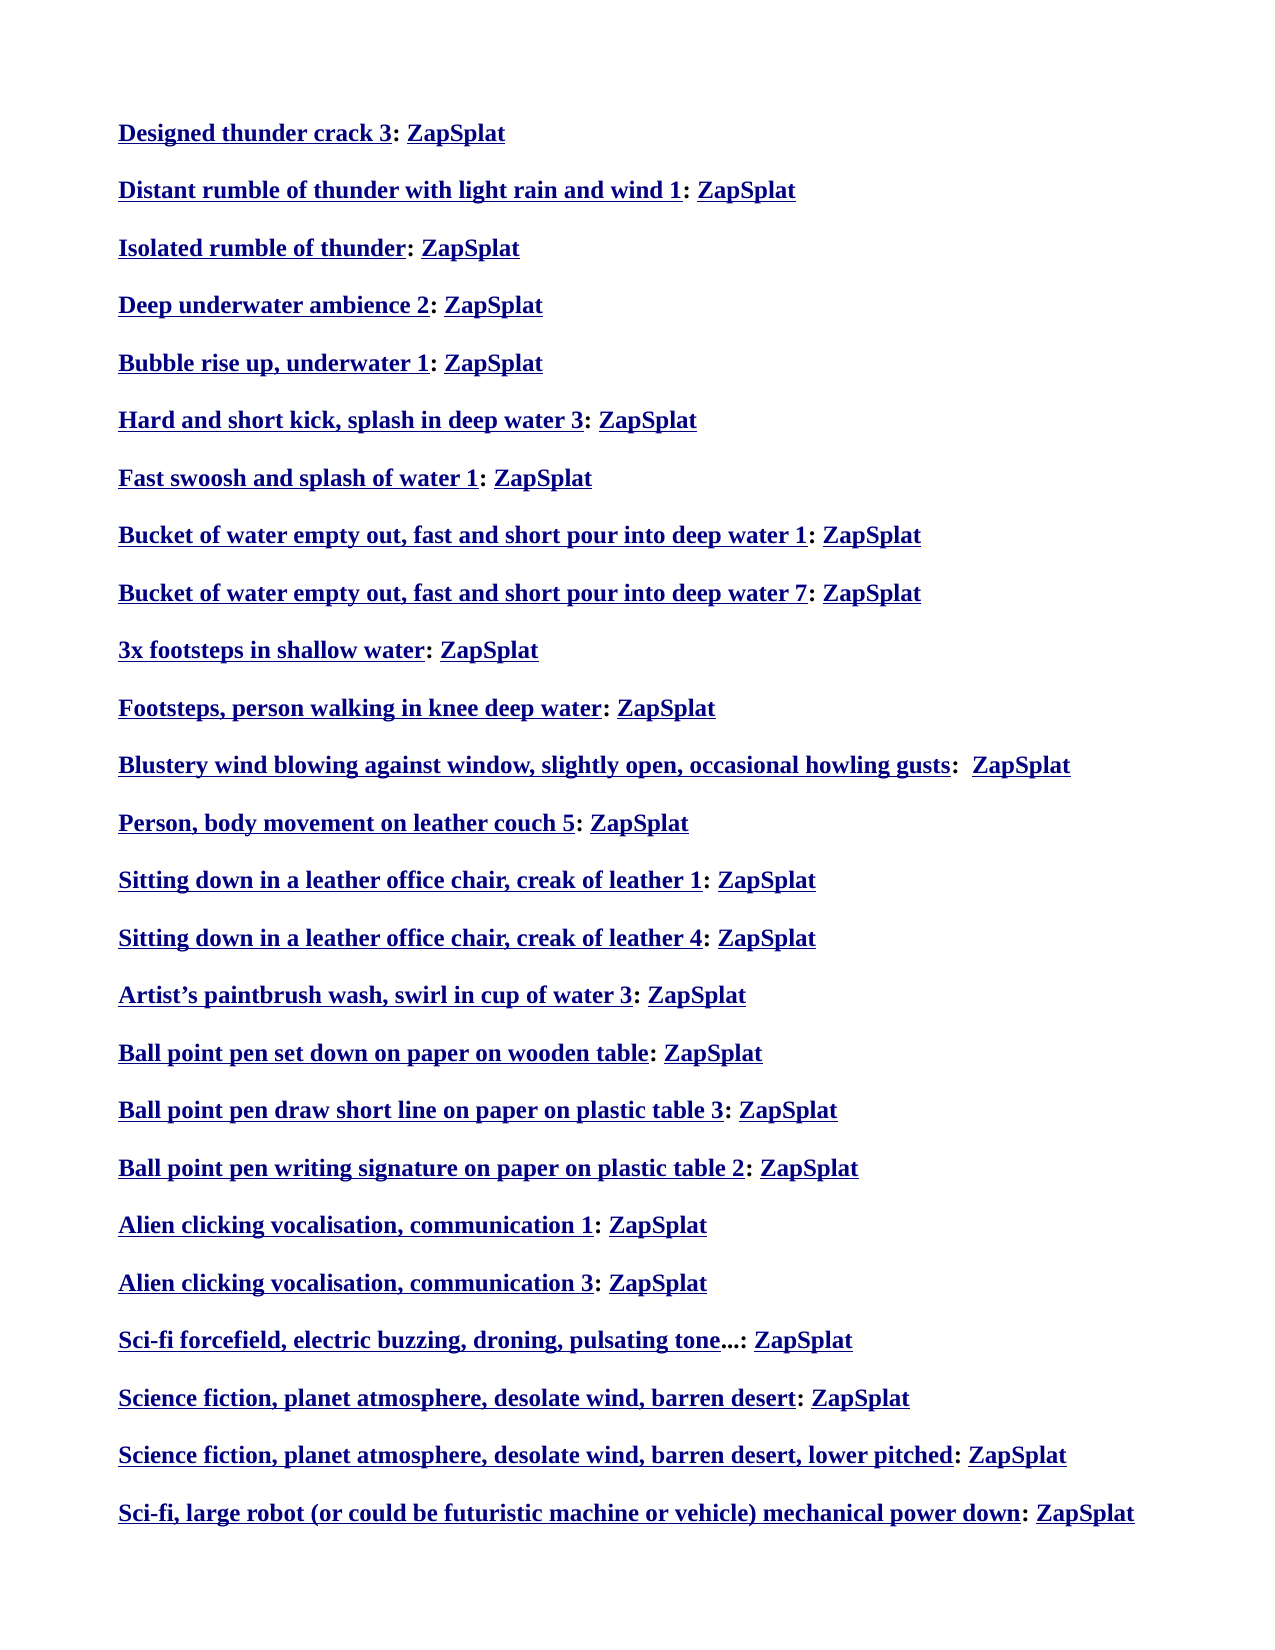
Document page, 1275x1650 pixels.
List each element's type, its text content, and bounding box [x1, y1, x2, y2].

text Ball point pen writing signature on paper on plastic table 2: ZapSplat [118, 1153, 1157, 1182]
text Bucket of water empty out, fast and short pour into deep water 1: ZapSplat [118, 521, 1157, 549]
text Distant rumble of thunder with light rain and wind 1: ZapSplat [118, 176, 1157, 204]
text Alien clicking vocalisation, communication 3: ZapSplat [118, 1268, 1157, 1297]
text Isolated rumble of thunder: ZapSplat [118, 233, 1157, 262]
text Sci-fi forcefield, electric buzzing, droning, pulsating tone...: ZapSplat [118, 1326, 1157, 1354]
text Sci-fi, large robot (or could be futuristic machine or vehicle) mechanical power down: ZapSplat [118, 1498, 1157, 1527]
text Science fiction, planet atmosphere, desolate wind, barren desert: ZapSplat [118, 1383, 1157, 1412]
text Science fiction, planet atmosphere, desolate wind, barren desert, lower pitched: ZapSplat [118, 1441, 1157, 1469]
text Hard and short kick, splash in deep water 3: ZapSplat [118, 406, 1157, 434]
text Bucket of water empty out, fast and short pour into deep water 7: ZapSplat [118, 578, 1157, 607]
text Sitting down in a leather office chair, creak of leather 4: ZapSplat [118, 923, 1157, 952]
text Ball point pen draw short line on paper on plastic table 3: ZapSplat [118, 1096, 1157, 1124]
text Alien clicking vocalisation, communication 1: ZapSplat [118, 1211, 1157, 1239]
text Footsteps, person walking in knee deep water: ZapSplat [118, 693, 1157, 722]
text Ball point pen set down on paper on wooden table: ZapSplat [118, 1038, 1157, 1067]
text Deep underwater ambience 2: ZapSplat [118, 291, 1157, 319]
text 3x footsteps in shallow water: ZapSplat [118, 636, 1157, 664]
text Blustery wind blowing against window, slightly open, occasional howling gusts: ZapSplat [118, 751, 1157, 779]
text Person, body movement on leather couch 5: ZapSplat [118, 808, 1157, 837]
text Sitting down in a leather office chair, creak of leather 1: ZapSplat [118, 866, 1157, 894]
text Artist’s paintbrush wash, swirl in cup of water 3: ZapSplat [118, 981, 1157, 1009]
text Fast swoosh and splash of water 1: ZapSplat [118, 463, 1157, 492]
text Designed thunder crack 3: ZapSplat [118, 118, 1157, 147]
text Bubble rise up, underwater 1: ZapSplat [118, 348, 1157, 377]
